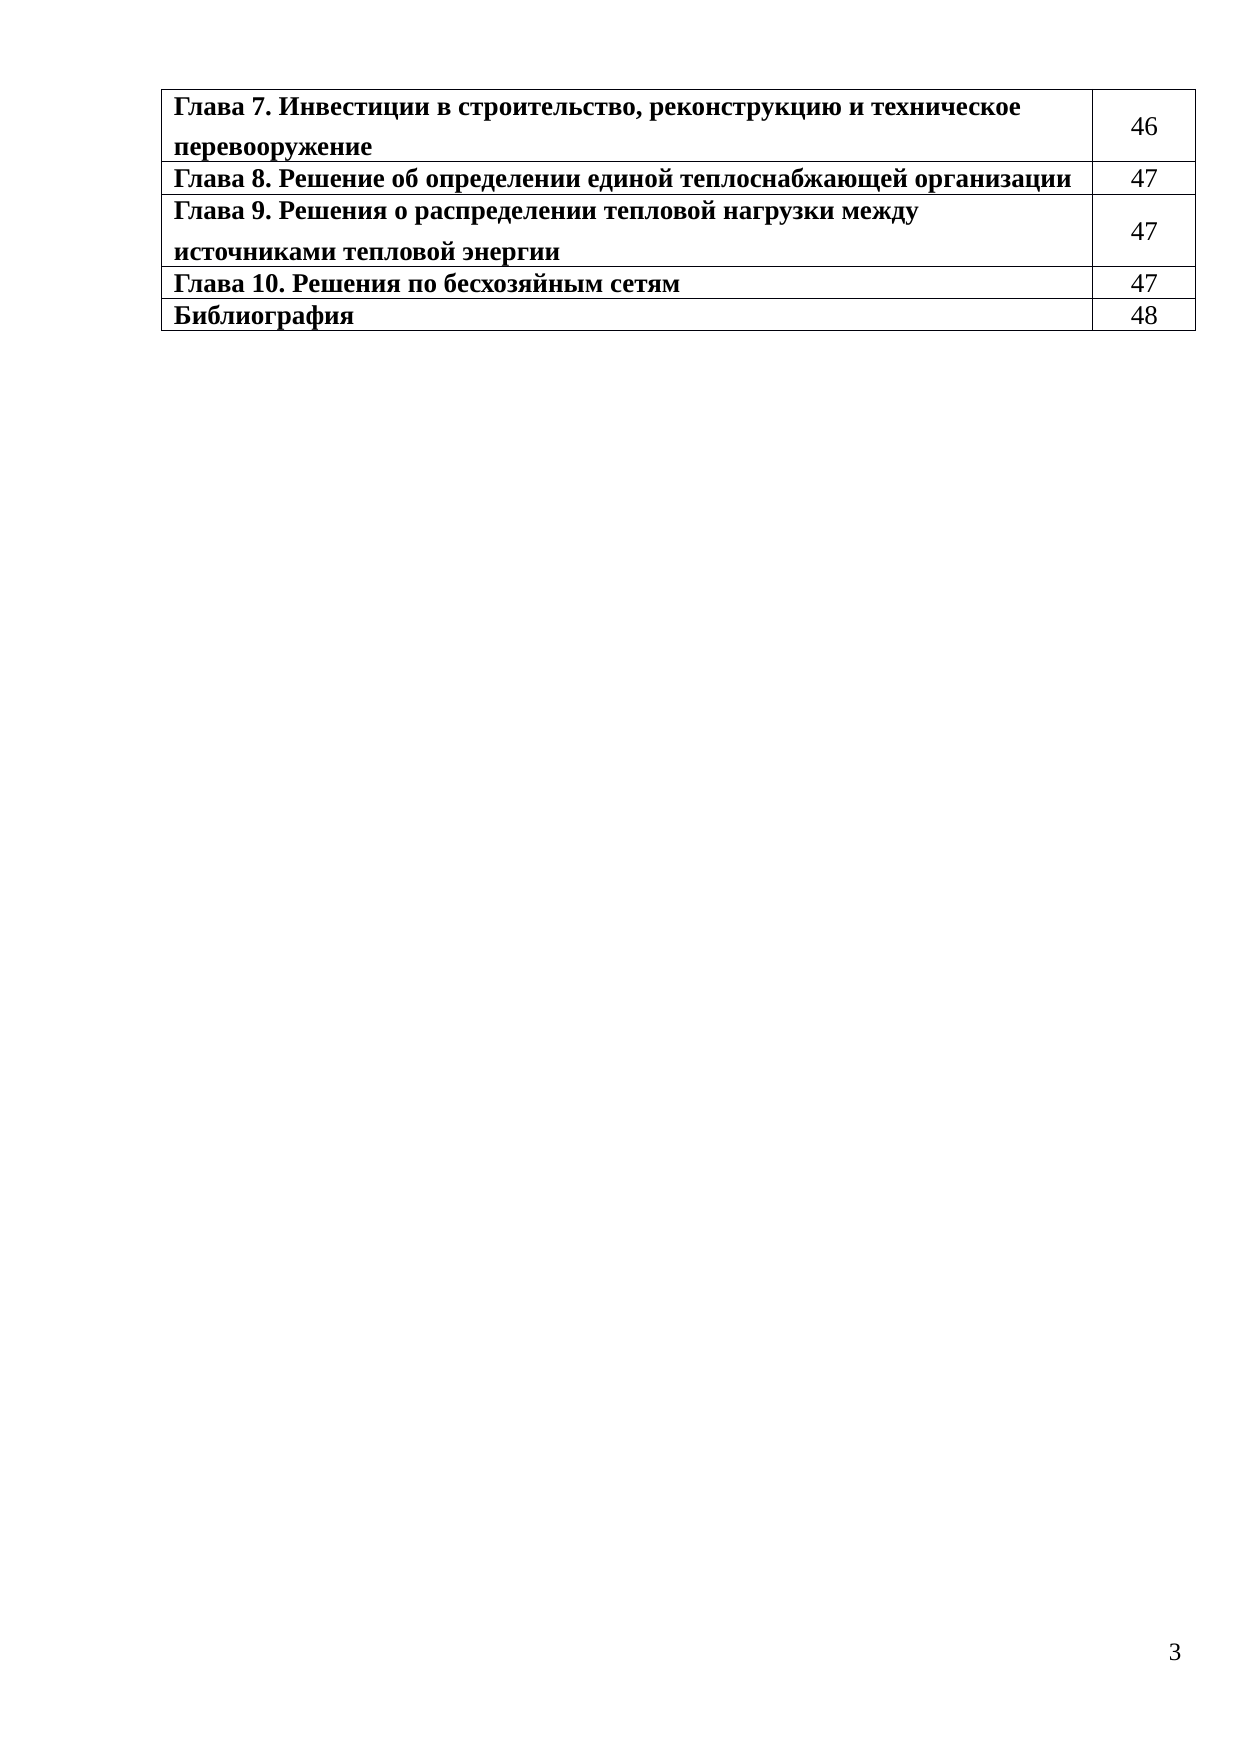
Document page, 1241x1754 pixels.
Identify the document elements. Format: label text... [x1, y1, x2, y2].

table_cell 47 [1093, 195, 1195, 266]
table_cell Глава 8. Решение об определении единой теплоснабжающей организации [162, 162, 1092, 193]
table_cell Глава 9. Решения о распределении тепловой нагрузки между источниками тепловой энергии [162, 195, 1092, 266]
table_cell 47 [1093, 162, 1195, 193]
table_cell 48 [1093, 299, 1195, 330]
table_cell 47 [1093, 267, 1195, 298]
table_cell Глава 10. Решения по бесхозяйным сетям [162, 267, 1092, 298]
table_cell Глава 7. Инвестиции в строительство, реконструкцию и техническое перевооружение [162, 90, 1092, 161]
table_cell Библиография [162, 299, 1092, 330]
table_cell 46 [1093, 90, 1195, 161]
